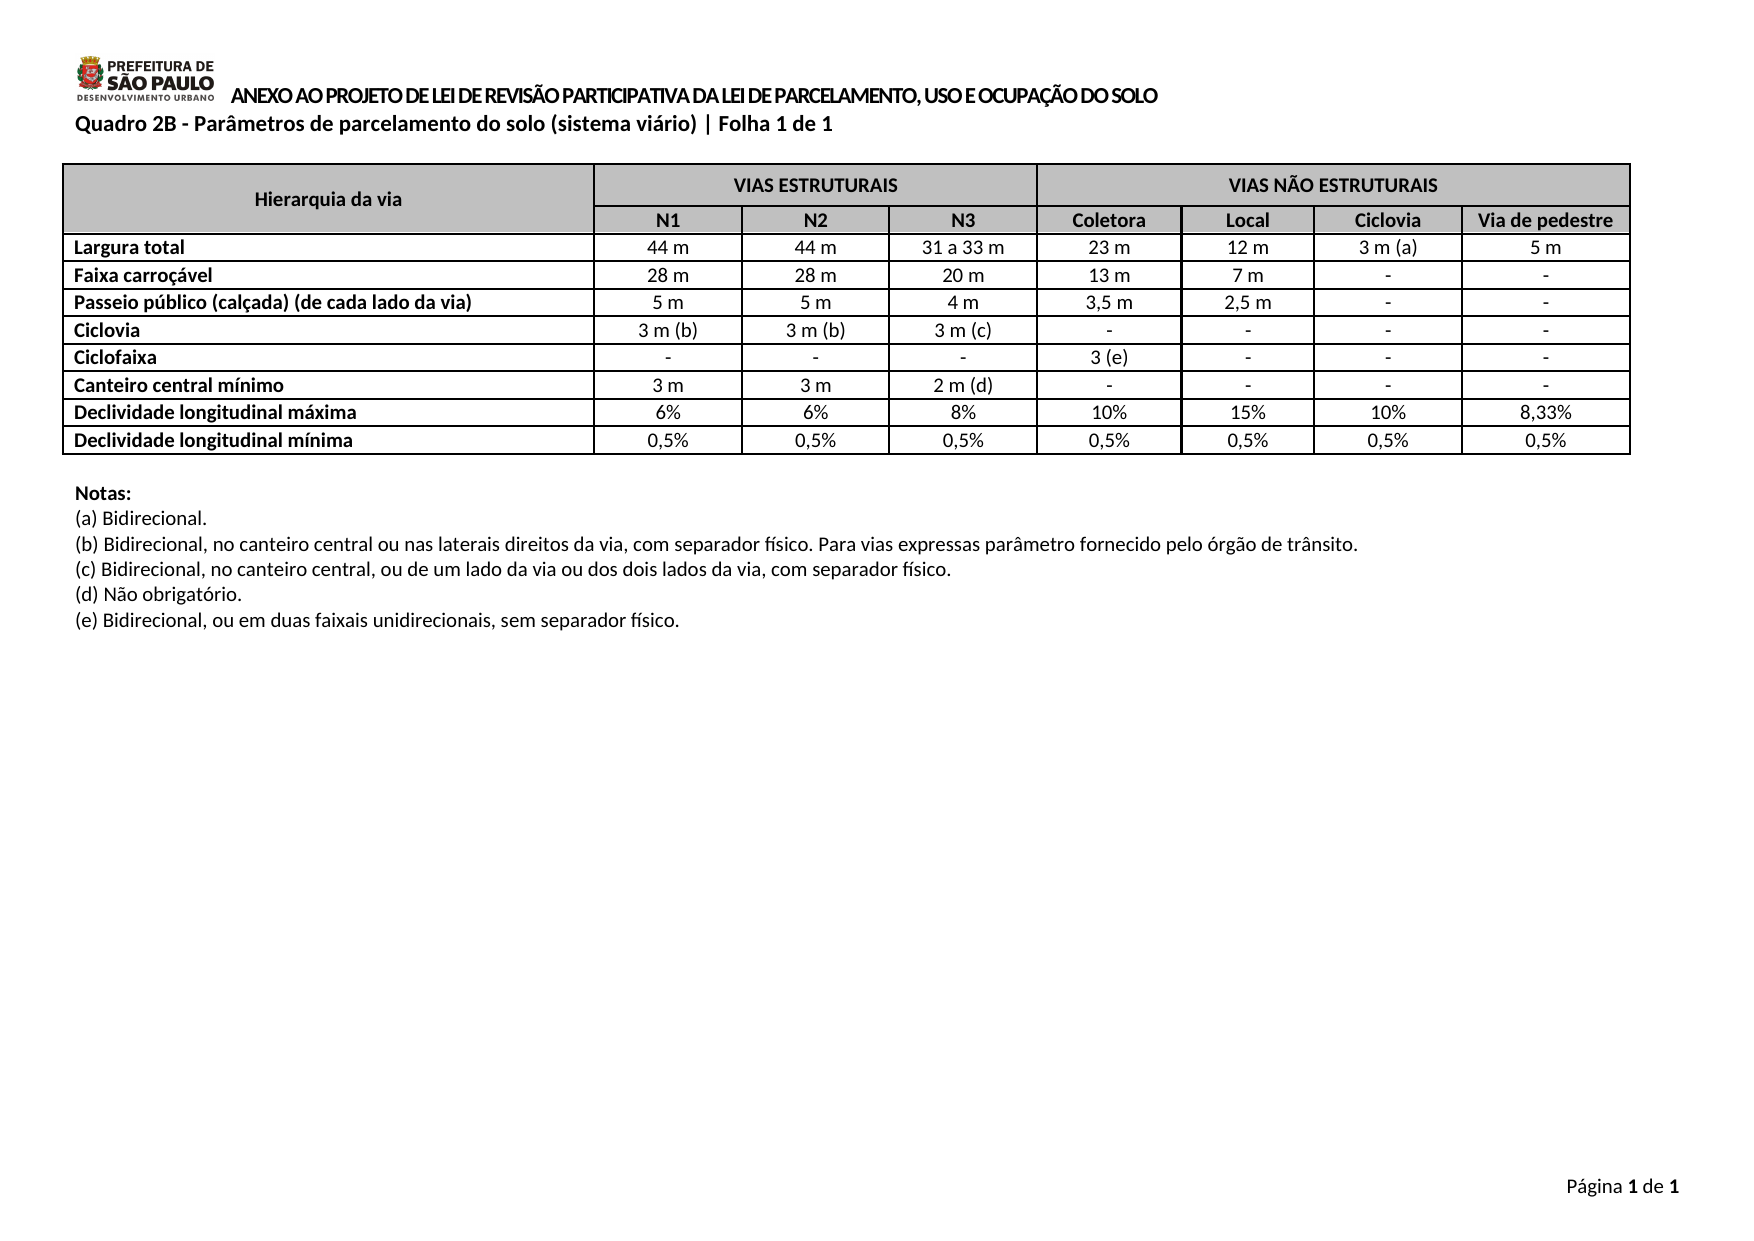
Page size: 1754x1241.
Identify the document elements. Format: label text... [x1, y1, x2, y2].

table_cell 8,33% [1463, 400, 1629, 425]
text Notas: [75, 480, 1679, 505]
table_cell 12 m [1183, 235, 1313, 260]
table_cell 5 m [743, 290, 888, 315]
table_cell - [1315, 262, 1461, 287]
table_cell 44 m [595, 235, 741, 260]
table_cell 3 m [743, 372, 888, 397]
table_cell - [1038, 317, 1180, 342]
table_cell - [1315, 290, 1461, 315]
table_cell - [890, 345, 1036, 370]
table_cell 2,5 m [1183, 290, 1313, 315]
text (e) Bidirecional, ou em duas faixais unidirecionais, sem separador físico. [75, 607, 1679, 632]
table_cell - [1183, 317, 1313, 342]
table_cell 3 m (a) [1315, 235, 1461, 260]
table_cell 5 m [595, 290, 741, 315]
table_cell Via de pedestre [1463, 207, 1629, 232]
table_cell 15% [1183, 400, 1313, 425]
table_header Hierarquia da via [64, 165, 593, 232]
table_cell 0,5% [890, 427, 1036, 452]
table_cell 31 a 33 m [890, 235, 1036, 260]
table_cell Coletora [1038, 207, 1180, 232]
table_cell 8% [890, 400, 1036, 425]
table_cell Declividade longitudinal máxima [64, 400, 593, 425]
text Quadro 2B - Parâmetros de parcelamento do solo (sistema viário) | Folha 1 de 1 [75, 109, 1679, 137]
table_cell Ciclovia [1315, 207, 1461, 232]
table_cell Faixa carroçável [64, 262, 593, 287]
text (c) Bidirecional, no canteiro central, ou de um lado da via ou dos dois lados da via, com separador físico. [75, 556, 1679, 582]
table_header VIAS NÃO ESTRUTURAIS [1038, 165, 1629, 205]
table_cell 0,5% [595, 427, 741, 452]
table_cell 10% [1038, 400, 1180, 425]
table_cell N2 [743, 207, 888, 232]
table_cell - [1463, 372, 1629, 397]
table_cell 0,5% [1038, 427, 1180, 452]
table_cell 13 m [1038, 262, 1180, 287]
table_cell 44 m [743, 235, 888, 260]
table_cell N1 [595, 207, 741, 232]
table_cell - [1315, 372, 1461, 397]
table_cell 20 m [890, 262, 1036, 287]
table_cell 3 m [595, 372, 741, 397]
table_cell - [1463, 262, 1629, 287]
table_cell 5 m [1463, 235, 1629, 260]
table_cell 0,5% [1463, 427, 1629, 452]
table_header VIAS ESTRUTURAIS [595, 165, 1036, 205]
table_cell 0,5% [1183, 427, 1313, 452]
table_cell 0,5% [743, 427, 888, 452]
table_cell - [1463, 317, 1629, 342]
table_cell Declividade longitudinal mínima [64, 427, 593, 452]
table_cell 4 m [890, 290, 1036, 315]
table_cell - [1315, 317, 1461, 342]
table_cell - [595, 345, 741, 370]
table_cell 28 m [595, 262, 741, 287]
table_cell - [1183, 372, 1313, 397]
table_cell Canteiro central mínimo [64, 372, 593, 397]
table_cell - [1038, 372, 1180, 397]
table_cell Local [1183, 207, 1313, 232]
table_cell 3 m (c) [890, 317, 1036, 342]
table_cell 2 m (d) [890, 372, 1036, 397]
table_cell 10% [1315, 400, 1461, 425]
table_cell Largura total [64, 235, 593, 260]
table_cell 3 m (b) [743, 317, 888, 342]
table_cell - [1463, 345, 1629, 370]
table_cell N3 [890, 207, 1036, 232]
table_cell - [1183, 345, 1313, 370]
text (d) Não obrigatório. [75, 582, 1679, 607]
table_cell Passeio público (calçada) (de cada lado da via) [64, 290, 593, 315]
text (a) Bidirecional. [75, 505, 1679, 531]
table_cell - [743, 345, 888, 370]
table_cell 3,5 m [1038, 290, 1180, 315]
table_cell 6% [743, 400, 888, 425]
table_cell Ciclovia [64, 317, 593, 342]
table_cell 3 (e) [1038, 345, 1180, 370]
table_cell 23 m [1038, 235, 1180, 260]
table_cell 3 m (b) [595, 317, 741, 342]
table_cell Ciclofaixa [64, 345, 593, 370]
table_cell 28 m [743, 262, 888, 287]
table_cell 0,5% [1315, 427, 1461, 452]
table_cell - [1315, 345, 1461, 370]
text (b) Bidirecional, no canteiro central ou nas laterais direitos da via, com separador físico. Para vias expressas parâmetro fornecido pelo órgão de trânsito. [75, 531, 1679, 556]
table_cell 7 m [1183, 262, 1313, 287]
table_cell 6% [595, 400, 741, 425]
table_cell - [1463, 290, 1629, 315]
